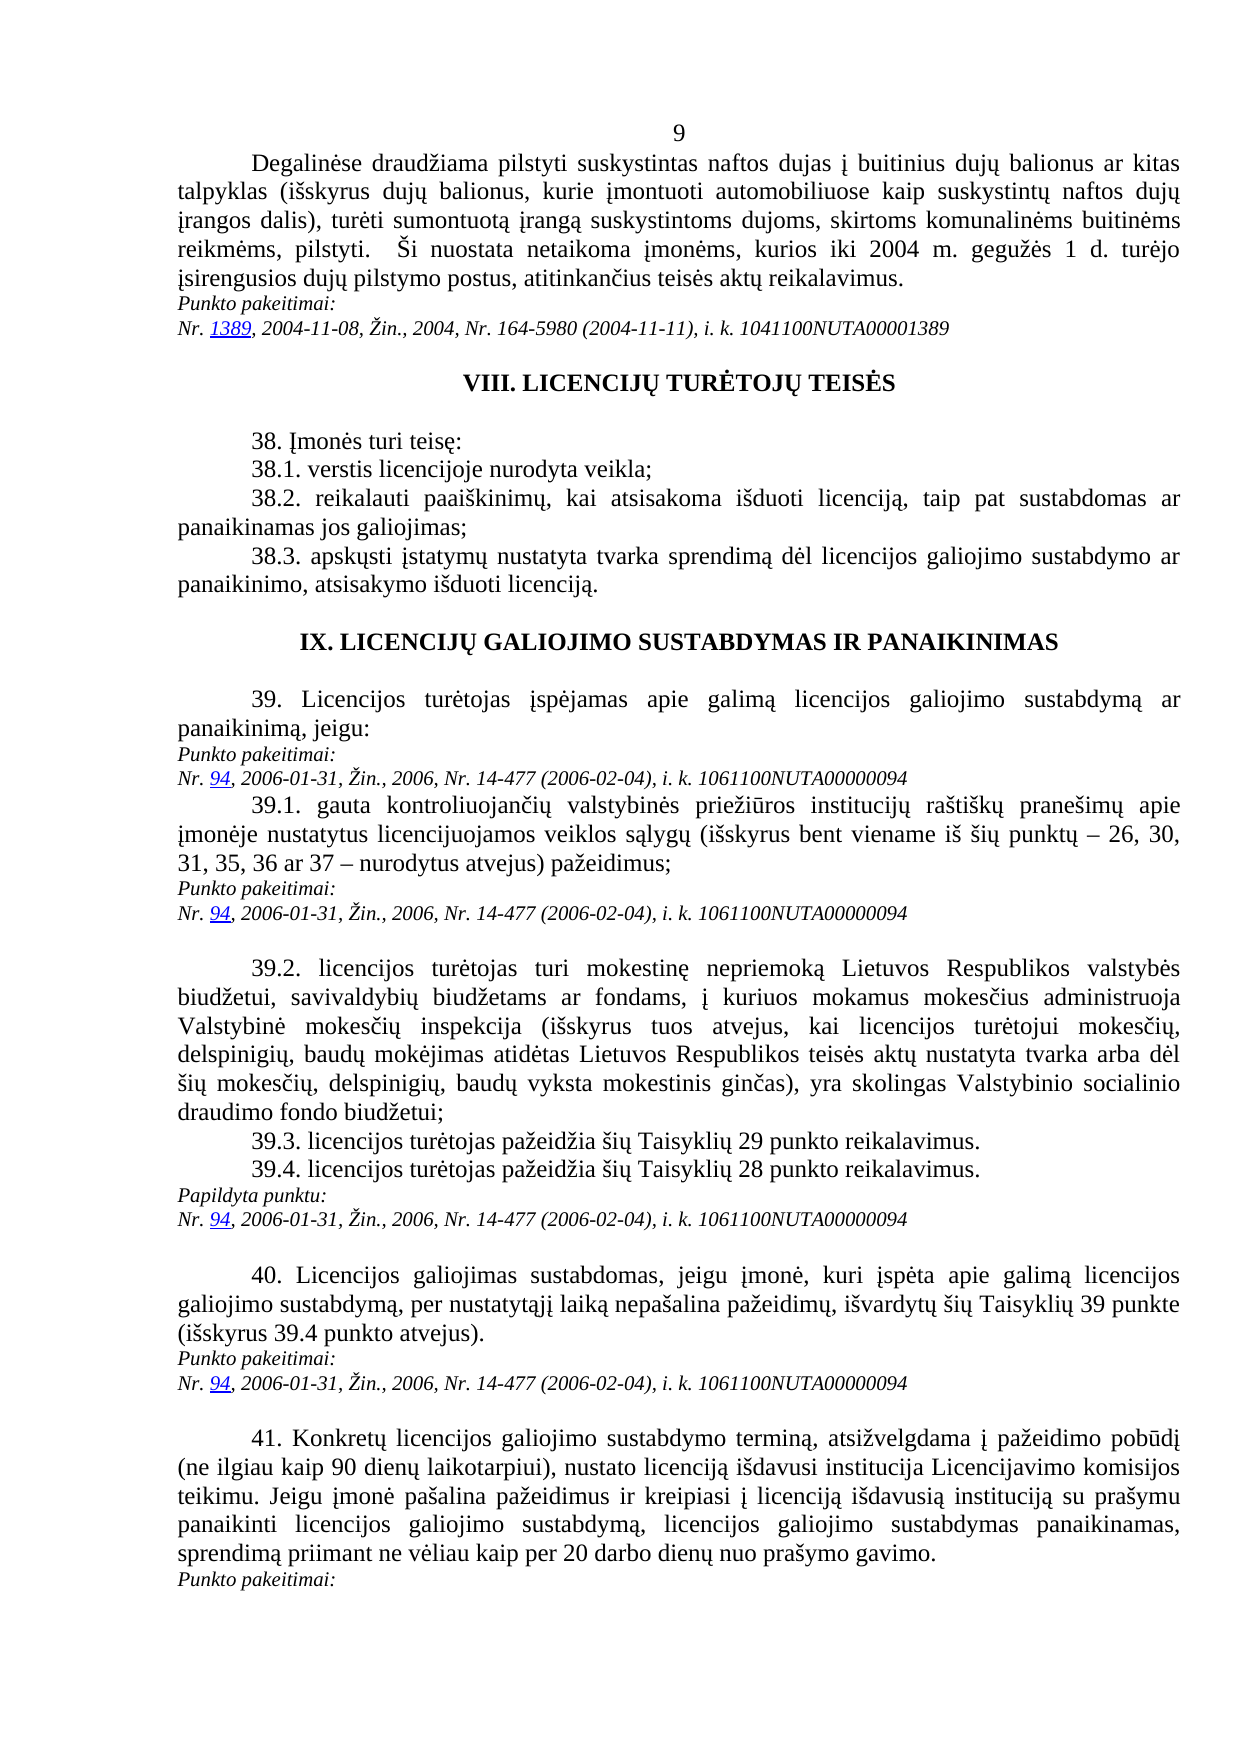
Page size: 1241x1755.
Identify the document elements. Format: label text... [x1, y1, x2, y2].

text Punkto pakeitimai: [177, 1567, 1181, 1591]
text Punkto pakeitimai: [177, 742, 1181, 766]
text 41. Konkretų licencijos galiojimo sustabdymo terminą, atsižvelgdama į pažeidimo pobūdį (ne ilgiau kaip 90 dienų laikotarpiui), nustato licenciją išdavusi institucija Licencijavimo komisijos teikimu. Jeigu įmonė pašalina pažeidimus ir kreipiasi į licenciją išdavusią instituciją su prašymu panaikinti licencijos galiojimo sustabdymą, licencijos galiojimo sustabdymas panaikinamas, sprendimą priimant ne vėliau kaip per 20 darbo dienų nuo prašymo gavimo. [177, 1423, 1181, 1567]
text 38.3. apskųsti įstatymų nustatyta tvarka sprendimą dėl licencijos galiojimo sustabdymo ar panaikinimo, atsisakymo išduoti licenciją. [177, 541, 1181, 598]
text Punkto pakeitimai: [177, 876, 1181, 900]
text VIII. Licencijų turėtojų teisės [177, 368, 1181, 397]
text 39.2. licencijos turėtojas turi mokestinę nepriemoką Lietuvos Respublikos valstybės biudžetui, savivaldybių biudžetams ar fondams, į kuriuos mokamus mokesčius administruoja Valstybinė mokesčių inspekcija (išskyrus tuos atvejus, kai licencijos turėtojui mokesčių, delspinigių, baudų mokėjimas atidėtas Lietuvos Respublikos teisės aktų nustatyta tvarka arba dėl šių mokesčių, delspinigių, baudų vyksta mokestinis ginčas), yra skolingas Valstybinio socialinio draudimo fondo biudžetui; [177, 953, 1181, 1126]
text Ix. Licencijų galiojimo sustabdymas ir panaikinimas [177, 627, 1181, 656]
text 38.1. verstis licencijoje nurodyta veikla; [177, 454, 1181, 483]
text Degalinėse draudžiama pilstyti suskystintas naftos dujas į buitinius dujų balionus ar kitas talpyklas (išskyrus dujų balionus, kurie įmontuoti automobiliuose kaip suskystintų naftos dujų įrangos dalis), turėti sumontuotą įrangą suskystintoms dujoms, skirtoms komunalinėms buitinėms reikmėms, pilstyti. Ši nuostata netaikoma įmonėms, kurios iki 2004 m. gegužės 1 d. turėjo įsirengusios dujų pilstymo postus, atitinkančius teisės aktų reikalavimus. [177, 148, 1181, 291]
text 38.2. reikalauti paaiškinimų, kai atsisakoma išduoti licenciją, taip pat sustabdomas ar panaikinamas jos galiojimas; [177, 483, 1181, 541]
text 39.4. licencijos turėtojas pažeidžia šių Taisyklių 28 punkto reikalavimus. [177, 1154, 1181, 1183]
text 39.1. gauta kontroliuojančių valstybinės priežiūros institucijų raštiškų pranešimų apie įmonėje nustatytus licencijuojamos veiklos sąlygų (išskyrus bent viename iš šių punktų – 26, 30, 31, 35, 36 ar 37 – nurodytus atvejus) pažeidimus; [177, 790, 1181, 876]
text Nr. 94, 2006-01-31, Žin., 2006, Nr. 14-477 (2006-02-04), i. k. 1061100NUTA00000094 [177, 1207, 1181, 1231]
text 39. Licencijos turėtojas įspėjamas apie galimą licencijos galiojimo sustabdymą ar panaikinimą, jeigu: [177, 684, 1181, 742]
text Nr. 1389, 2004-11-08, Žin., 2004, Nr. 164-5980 (2004-11-11), i. k. 1041100NUTA00001389 [177, 315, 1181, 339]
text Nr. 94, 2006-01-31, Žin., 2006, Nr. 14-477 (2006-02-04), i. k. 1061100NUTA00000094 [177, 1370, 1181, 1394]
text Nr. 94, 2006-01-31, Žin., 2006, Nr. 14-477 (2006-02-04), i. k. 1061100NUTA00000094 [177, 766, 1181, 790]
text Punkto pakeitimai: [177, 1346, 1181, 1370]
text 40. Licencijos galiojimas sustabdomas, jeigu įmonė, kuri įspėta apie galimą licencijos galiojimo sustabdymą, per nustatytąjį laiką nepašalina pažeidimų, išvardytų šių Taisyklių 39 punkte (išskyrus 39.4 punkto atvejus). [177, 1260, 1181, 1346]
text 38. Įmonės turi teisę: [177, 426, 1181, 454]
text 39.3. licencijos turėtojas pažeidžia šių Taisyklių 29 punkto reikalavimus. [177, 1126, 1181, 1154]
text Papildyta punktu: [177, 1183, 1181, 1207]
text Nr. 94, 2006-01-31, Žin., 2006, Nr. 14-477 (2006-02-04), i. k. 1061100NUTA00000094 [177, 900, 1181, 924]
text Punkto pakeitimai: [177, 291, 1181, 315]
